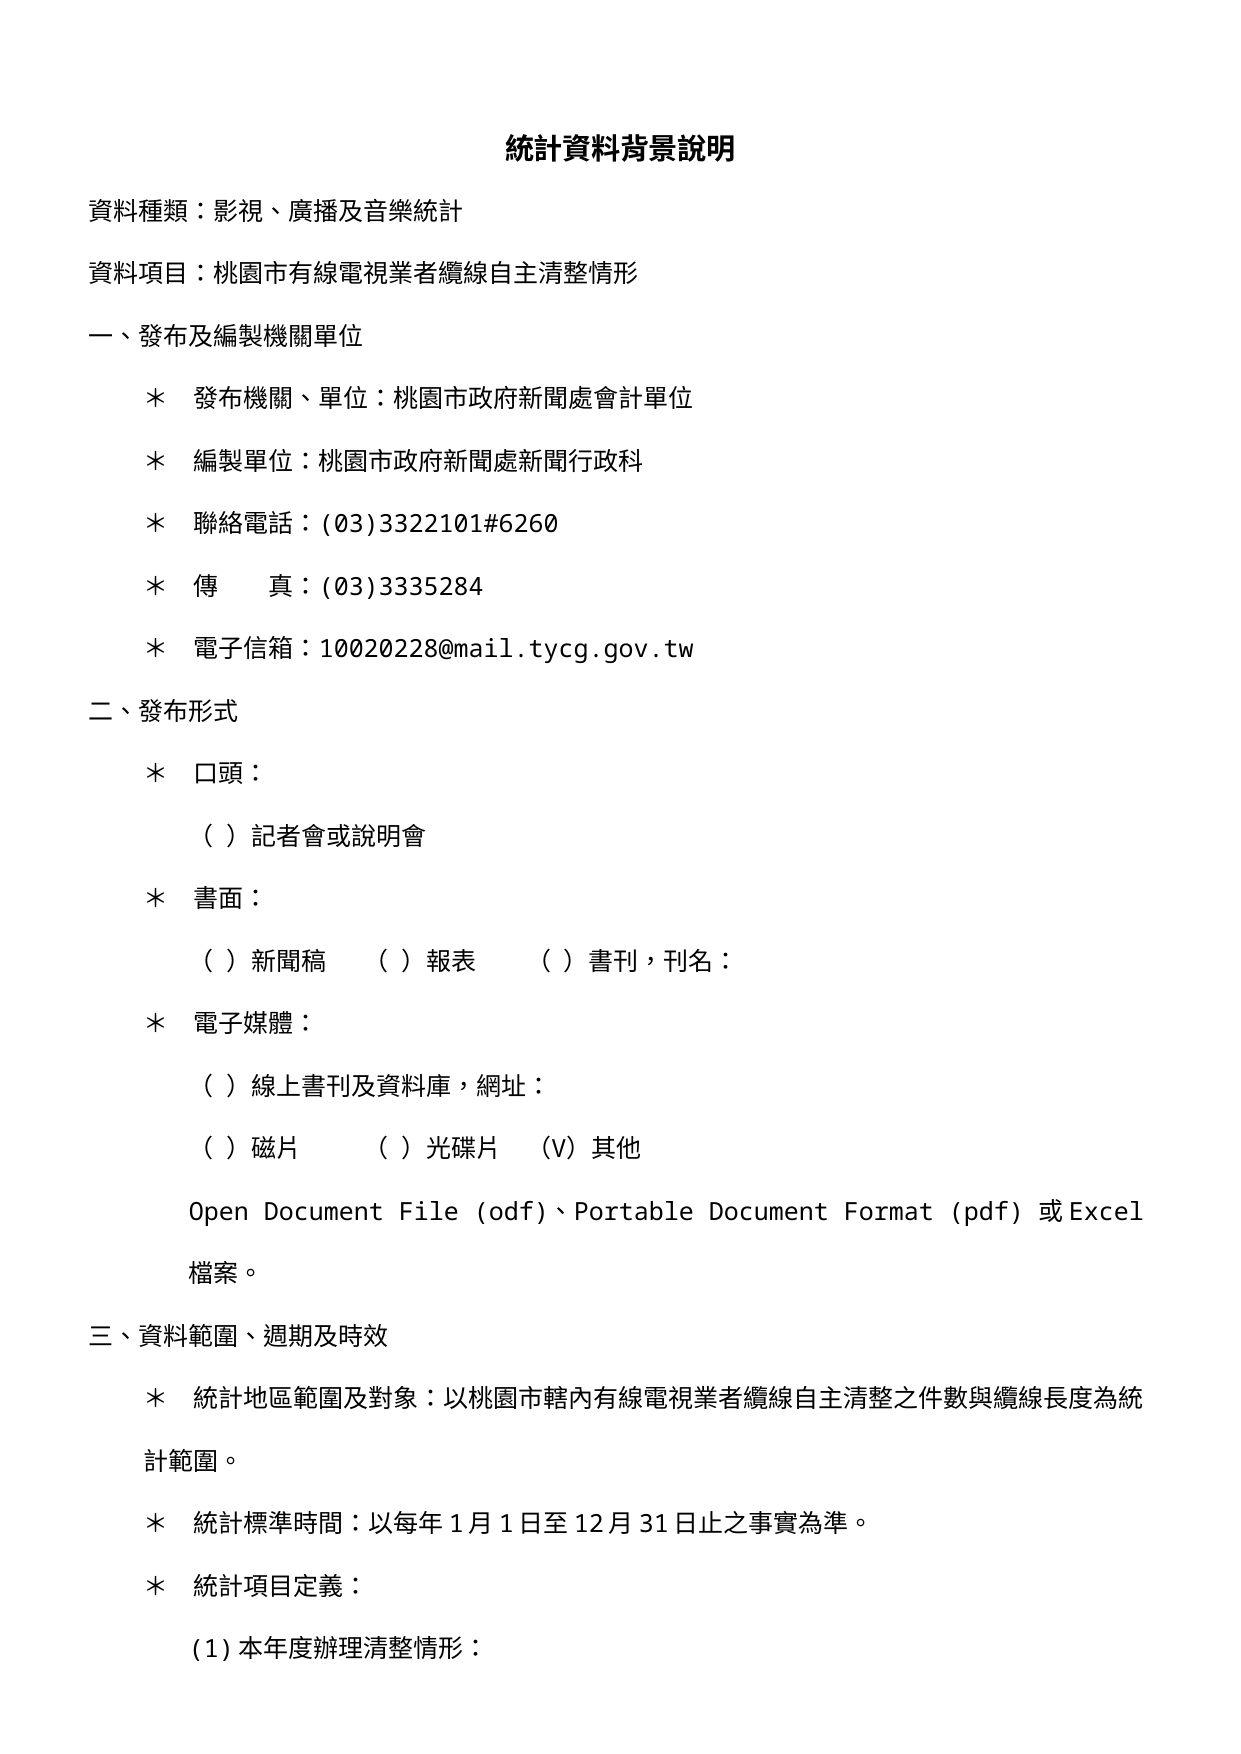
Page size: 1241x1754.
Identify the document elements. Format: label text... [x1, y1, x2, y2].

text （ ）磁片 （ ）光碟片 （V）其他 [189, 1105, 1152, 1168]
list 本年度辦理清整情形： [189, 1605, 1152, 1668]
list 口頭： [143, 730, 1152, 793]
text （ ）記者會或說明會 [189, 793, 1152, 855]
list 統計標準時間：以每年1月1日至12月31日止之事實為準。 [143, 1480, 1152, 1543]
text 資料項目：桃園市有線電視業者纜線自主清整情形 [89, 230, 1152, 293]
text 一、發布及編製機關單位 [89, 293, 1152, 355]
list 聯絡電話：(03)3322101#6260 [143, 480, 1152, 543]
list 傳 真：(03)3335284 [143, 543, 1152, 605]
text 三、資料範圍、週期及時效 [89, 1293, 1152, 1355]
list 發布機關、單位：桃園市政府新聞處會計單位 [143, 355, 1152, 418]
text 統計資料背景說明 [89, 105, 1152, 168]
list 電子信箱：10020228@mail.tycg.gov.tw [143, 605, 1152, 668]
list 編製單位：桃園市政府新聞處新聞行政科 [143, 418, 1152, 480]
text 二、發布形式 [89, 668, 1152, 730]
list 書面： [143, 855, 1152, 918]
list 統計項目定義： [143, 1543, 1152, 1605]
text Open Document File (odf)、Portable Document Format (pdf) 或Excel檔案。 [189, 1168, 1152, 1293]
text （ ）線上書刊及資料庫，網址： [189, 1043, 1152, 1105]
list 電子媒體： [143, 980, 1152, 1043]
text 資料種類：影視、廣播及音樂統計 [89, 168, 1152, 230]
text （ ）新聞稿 （ ）報表 （ ）書刊，刊名： [189, 918, 1152, 980]
list 統計地區範圍及對象：以桃園市轄內有線電視業者纜線自主清整之件數與纜線長度為統計範圍。 [143, 1355, 1152, 1480]
